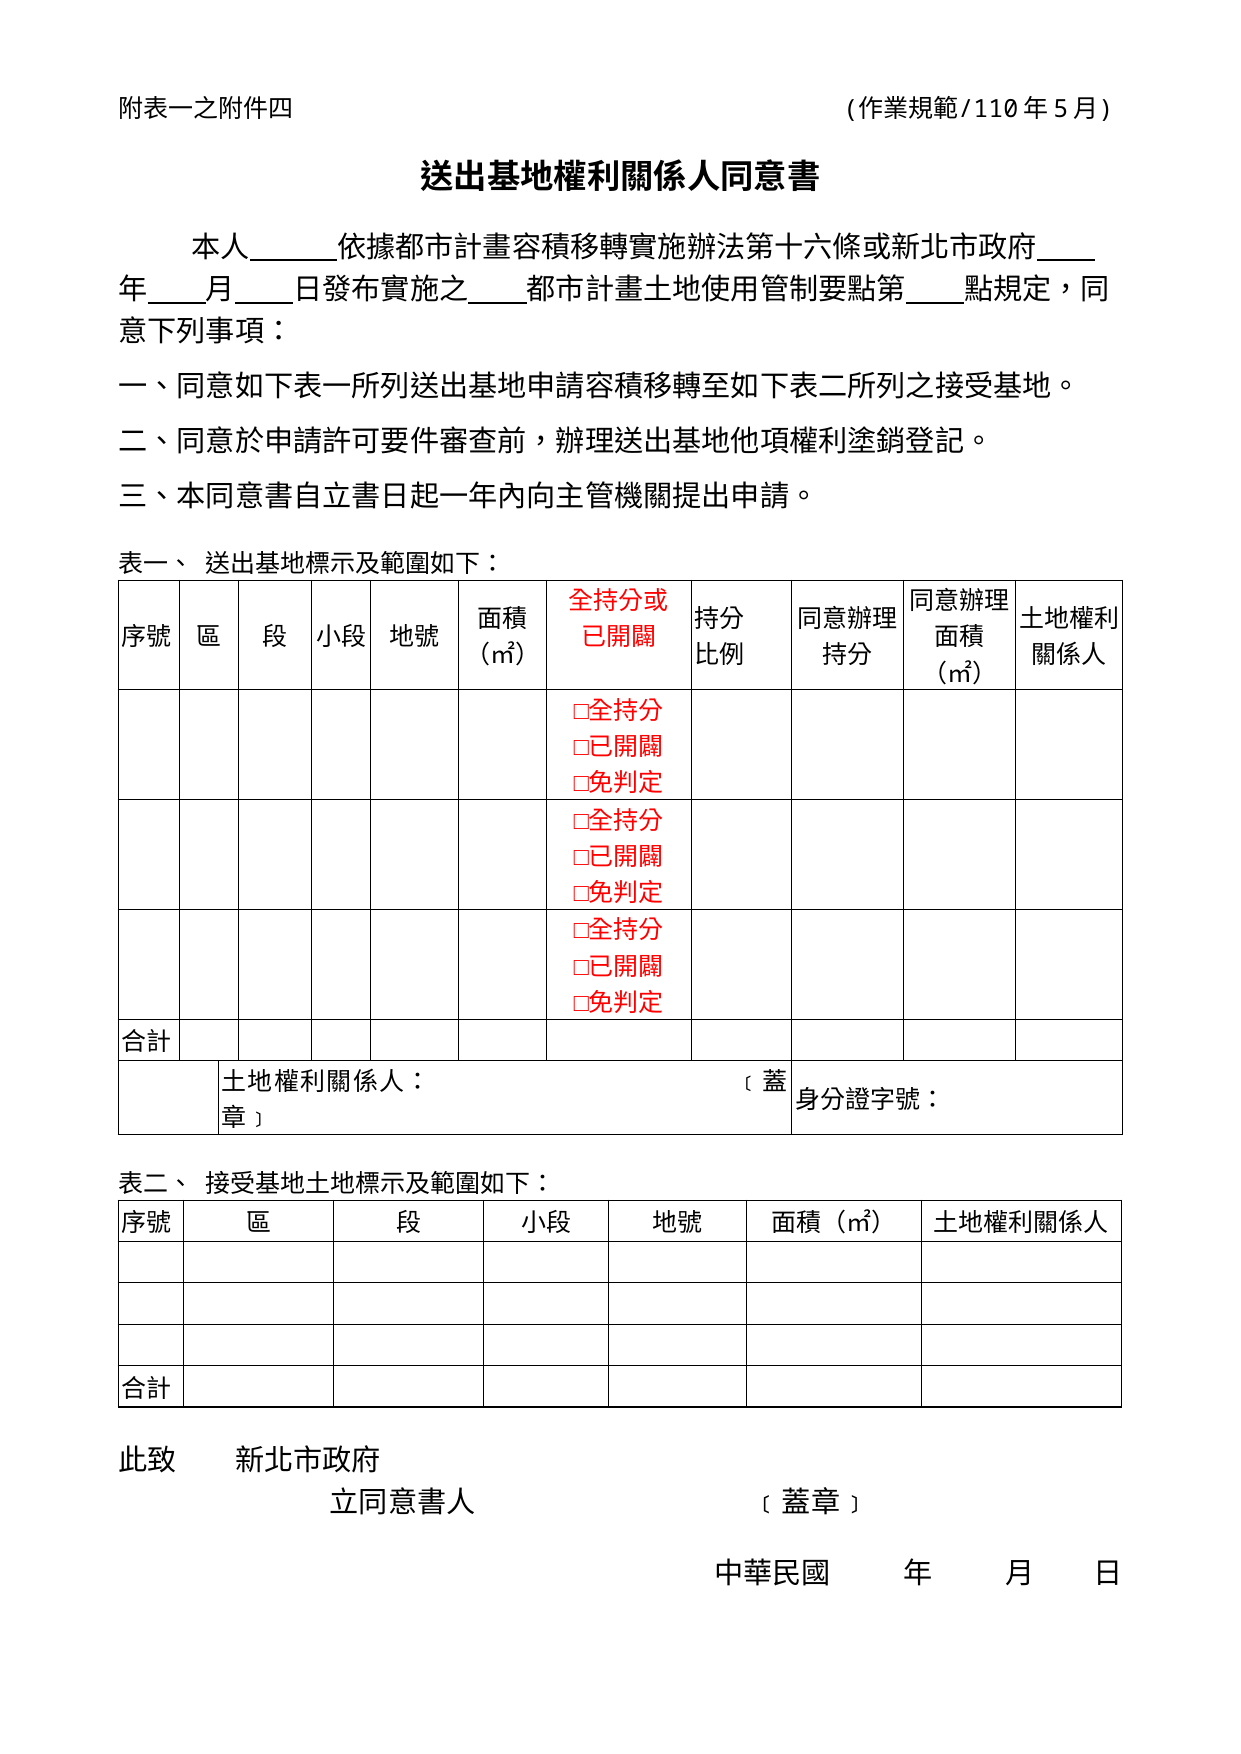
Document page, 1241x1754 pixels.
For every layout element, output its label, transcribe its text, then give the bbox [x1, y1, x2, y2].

table_header 土地權利關係人 [1016, 581, 1122, 689]
table_header 持分 比例 [692, 581, 791, 689]
table_header 區 [180, 581, 238, 689]
table_cell [1016, 910, 1122, 1019]
table_cell [312, 1020, 370, 1060]
table_cell [180, 910, 238, 1019]
table_cell [119, 1283, 183, 1324]
text 送出基地權利關係人同意書 [118, 150, 1122, 198]
text 三、本同意書自立書日起一年內向主管機關提出申請。 [118, 472, 1122, 514]
table_cell [692, 1020, 791, 1060]
table_cell [239, 1020, 311, 1060]
table_header 面積（㎡） [747, 1201, 921, 1241]
table_cell [1016, 800, 1122, 909]
text 本人 依據都市計畫容積移轉實施辦法第十六條或新北市政府 年 月 日發布實施之 都市計畫土地使用管制要點第 點規定，同意下列事項： [118, 223, 1122, 350]
table_cell [692, 690, 791, 799]
table_header 同意辦理持分 [792, 581, 903, 689]
text 二、同意於申請許可要件審查前，辦理送出基地他項權利塗銷登記。 [118, 417, 1122, 460]
table_cell [184, 1242, 333, 1282]
table_cell [747, 1366, 921, 1406]
table_cell [459, 690, 546, 799]
table_cell [792, 800, 903, 909]
table_cell [459, 1020, 546, 1060]
table_cell [484, 1325, 608, 1365]
table_cell [1016, 1020, 1122, 1060]
table_cell [180, 1020, 238, 1060]
table_cell [792, 1020, 903, 1060]
table_cell [334, 1242, 483, 1282]
table_cell [334, 1366, 483, 1406]
table_header 區 [184, 1201, 333, 1241]
table_cell [922, 1366, 1121, 1406]
table_header 地號 [609, 1201, 746, 1241]
table_cell [484, 1366, 608, 1406]
table_cell 土地權利關係人： ﹝蓋章﹞ [219, 1061, 791, 1133]
table_cell [119, 1325, 183, 1365]
table_cell [904, 690, 1015, 799]
text 中華民國 年 月 日 [118, 1549, 1122, 1592]
table_cell [371, 910, 458, 1019]
table_cell [459, 910, 546, 1019]
table_cell [459, 800, 546, 909]
table_cell [747, 1283, 921, 1324]
table_header 土地權利關係人 [922, 1201, 1121, 1241]
text 表一、 送出基地標示及範圍如下： [118, 543, 1122, 579]
table_cell [119, 1242, 183, 1282]
table_cell □全持分 □已開闢 □免判定 [547, 800, 691, 909]
table_header 同意辦理面積（㎡） [904, 581, 1015, 689]
table_cell [692, 800, 791, 909]
table_cell 合計 [119, 1366, 183, 1406]
table_cell [180, 800, 238, 909]
table_cell [334, 1283, 483, 1324]
table_cell [792, 910, 903, 1019]
table_cell [371, 800, 458, 909]
table_cell [484, 1283, 608, 1324]
table_cell [119, 690, 179, 799]
table_cell [119, 1061, 218, 1133]
table_cell [239, 800, 311, 909]
table_cell [922, 1283, 1121, 1324]
text 此致 新北市政府 [118, 1436, 1122, 1478]
table_header 小段 [312, 581, 370, 689]
table_cell [239, 910, 311, 1019]
table_cell [312, 690, 370, 799]
table_cell 身分證字號： [792, 1061, 1122, 1133]
table_cell 合計 [119, 1020, 179, 1060]
table_cell [547, 1020, 691, 1060]
table_cell [119, 800, 179, 909]
table_cell [792, 690, 903, 799]
table_header 段 [239, 581, 311, 689]
table_header 面積（㎡） [459, 581, 546, 689]
table_header 地號 [371, 581, 458, 689]
table_header 序號 [119, 1201, 183, 1241]
table_cell [184, 1283, 333, 1324]
table_header 序號 [119, 581, 179, 689]
table_cell [371, 1020, 458, 1060]
table_header 段 [334, 1201, 483, 1241]
table_cell [747, 1242, 921, 1282]
text 一、同意如下表一所列送出基地申請容積移轉至如下表二所列之接受基地。 [118, 363, 1122, 405]
table_cell [922, 1242, 1121, 1282]
table_cell [312, 800, 370, 909]
table_cell □全持分 □已開闢 □免判定 [547, 690, 691, 799]
table_cell [922, 1325, 1121, 1365]
table_cell [904, 800, 1015, 909]
table_cell [312, 910, 370, 1019]
table_header 小段 [484, 1201, 608, 1241]
table_cell [484, 1242, 608, 1282]
table_cell [609, 1366, 746, 1406]
table_cell [609, 1283, 746, 1324]
table_cell [239, 690, 311, 799]
table_cell [747, 1325, 921, 1365]
table_cell [1016, 690, 1122, 799]
text 表二、 接受基地土地標示及範圍如下： [118, 1163, 1122, 1199]
table_cell [692, 910, 791, 1019]
table_cell [904, 1020, 1015, 1060]
table_cell [609, 1242, 746, 1282]
table_cell [904, 910, 1015, 1019]
table_cell [371, 690, 458, 799]
text 立同意書人 ﹝蓋章﹞ [118, 1478, 1122, 1521]
table_cell [184, 1366, 333, 1406]
table_cell [180, 690, 238, 799]
table_cell [609, 1325, 746, 1365]
table_cell [334, 1325, 483, 1365]
table_cell [119, 910, 179, 1019]
table_header 全持分或 已開闢 [547, 581, 691, 689]
table_cell [184, 1325, 333, 1365]
table_cell □全持分 □已開闢 □免判定 [547, 910, 691, 1019]
